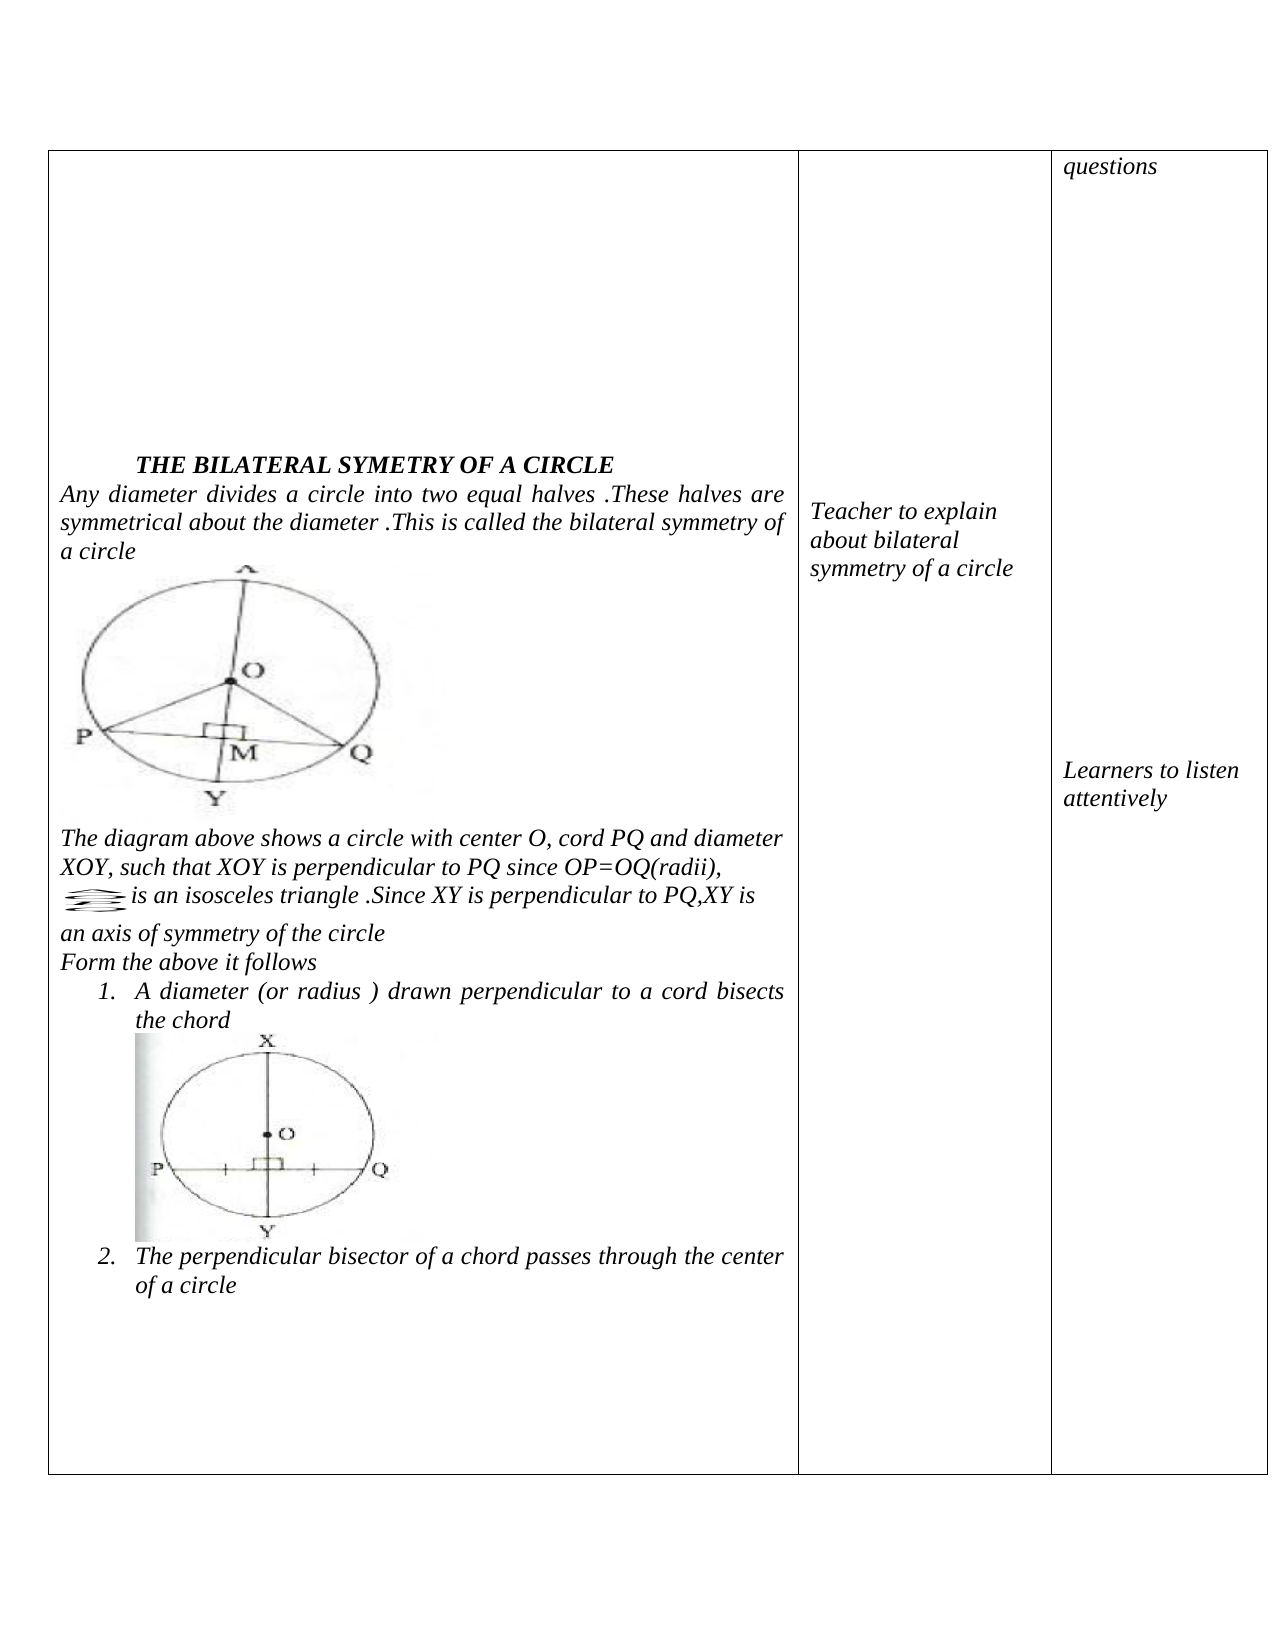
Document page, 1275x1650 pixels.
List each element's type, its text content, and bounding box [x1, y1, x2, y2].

table_cell PARTS OF A CIRCLE A cord is a straight line drawn across a circle that joins any two points on its circumference A cord that passes through the Centre of the circle is called a diameter A line drawn from the Centre of a circle to its circumference is called a radius A diameter consist of two radii A cord which is a diameter divides the circumference into two arcs of different sizes The larger arc is called the major arc and the smaller arc is called the minor arc THE BILATERAL SYMETRY OF A CIRCLE Any diameter divides a circle into two equal halves .These halves are symmetrical about the diameter .This is called the bilateral symmetry of a circle The diagram above shows a circle with center O, cord PQ and diameter XOY, such that XOY is perpendicular to PQ since OP=OQ(radii),is an isosceles triangle .Since XY is perpendicular to PQ,XY is an axis of symmetry of the circle Form the above it follows A diameter (or radius ) drawn perpendicular to a cord bisects the chord The perpendicular bisector of a chord passes through the center of a circle Equal chords are equidistant from the center of the circle EXAMPLE In the diagram below ,O is the center of the circle ,OP=10cm nd PQ =16cm. Calculate ,with reasons ,the length of a.OM b.MX SOLUTION PM=MQ=PQ= 8(XY is an axis of symmetry of the circle In OM 2=OP –PM =102 -82 =100 -64 OM=36 OM=6 B.OX=OP =10cm =10 + 6 =16 cm [49, 151, 798, 1473]
table_cell questions Learners to listen attentively [1052, 151, 1267, 1473]
table_cell Teacher to explain about bilateral symmetry of a circle [799, 151, 1051, 1473]
